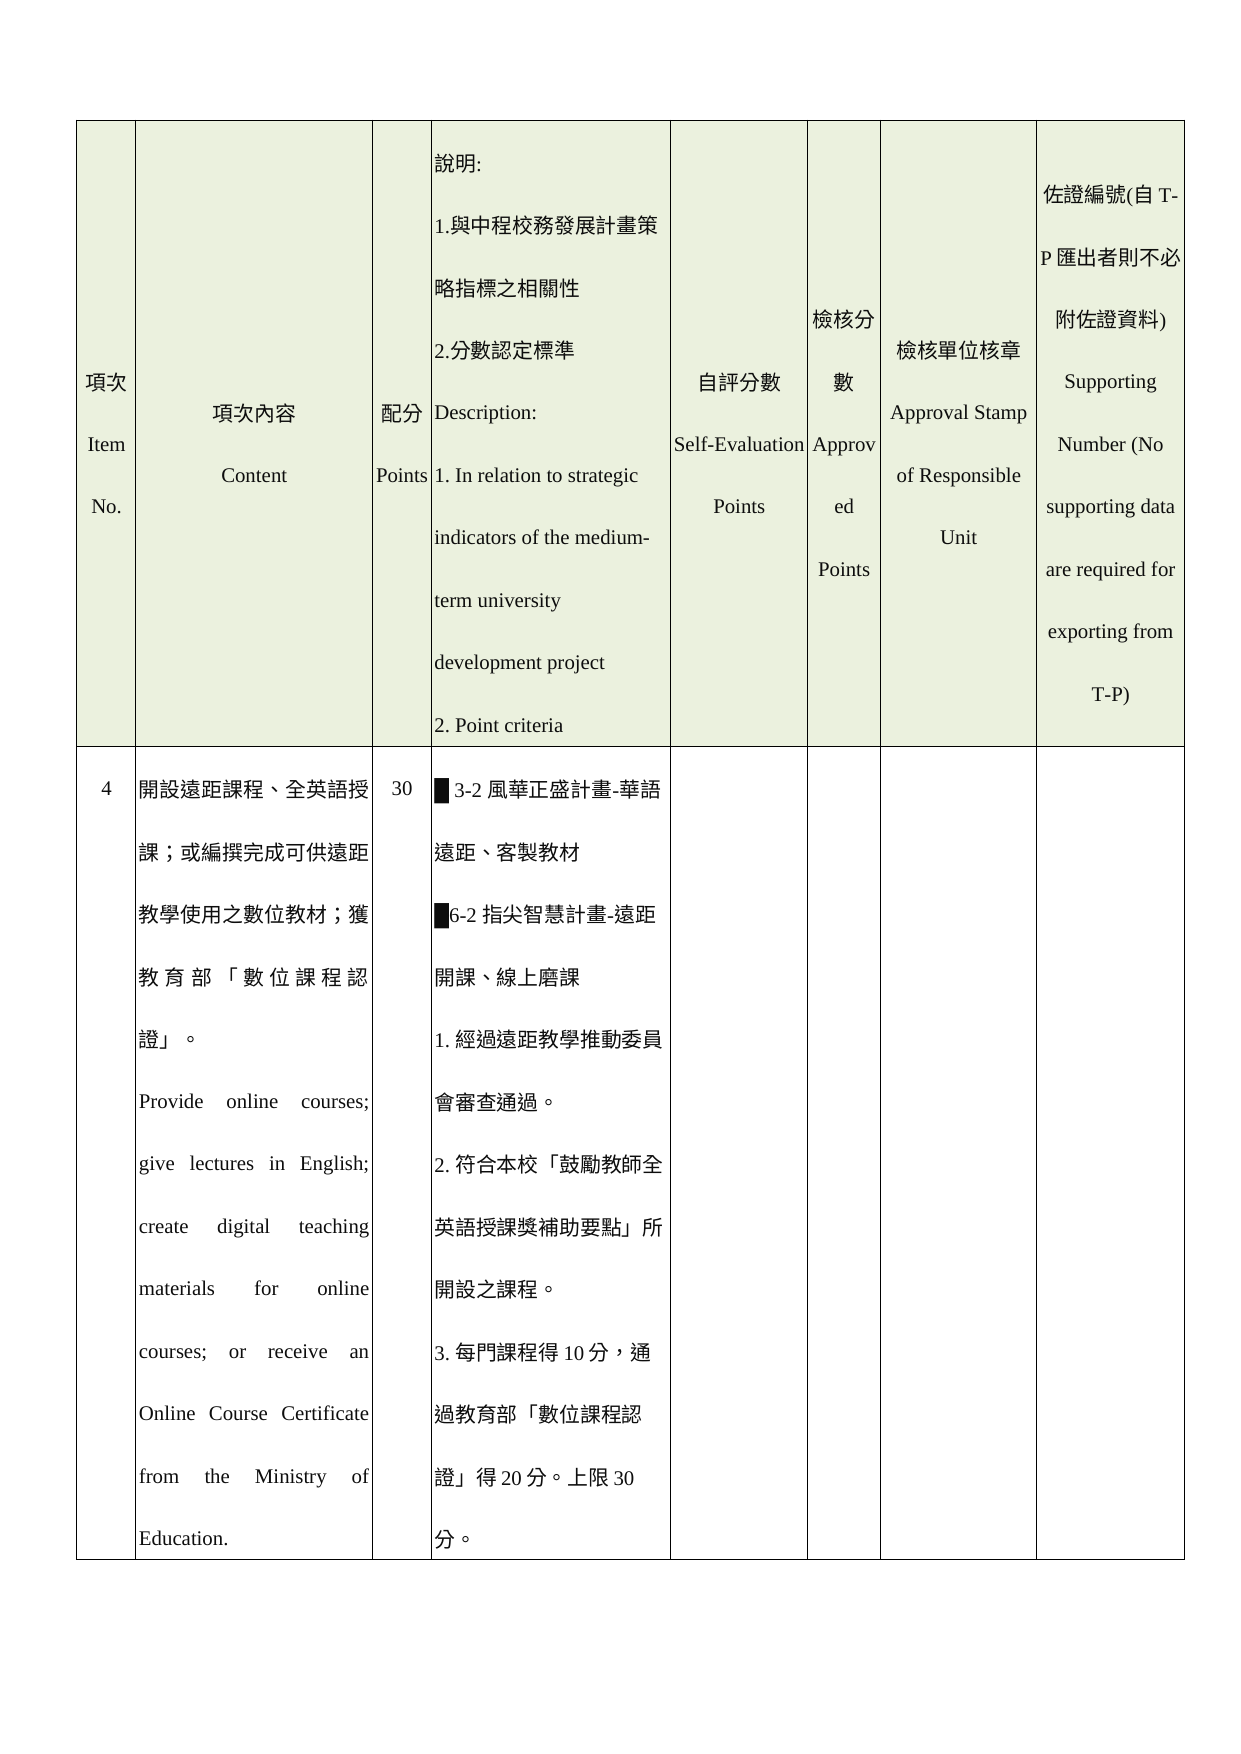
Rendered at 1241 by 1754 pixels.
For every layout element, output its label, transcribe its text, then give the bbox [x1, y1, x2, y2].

table_header 配分 Points [373, 121, 431, 746]
table_header 自評分數 Self-Evaluation Points [671, 121, 807, 746]
table_header 佐證編號(自T-P匯出者則不必附佐證資料) Supporting Number (No supporting data are required for exporting from T-P) [1037, 121, 1184, 746]
table_cell [1037, 747, 1184, 1559]
table_cell █ 3-2 風華正盛計畫-華語遠距、客製教材 █6-2 指尖智慧計畫-遠距開課、線上磨課 1. 經過遠距教學推動委員會審查通過。 2. 符合本校「鼓勵教師全英語授課獎補助要點」所開設之課程。 3. 每門課程得10分，通過教育部「數位課程認證」得20分。上限30分。 [432, 747, 670, 1559]
table_header 說明: 1.與中程校務發展計畫策略指標之相關性 2.分數認定標準 Description: 1. In relation to strategic indicators of the medium-term university development project 2. Point criteria [432, 121, 670, 746]
table_cell 30 [373, 747, 431, 1559]
table_cell 4 [77, 747, 135, 1559]
table_cell 開設遠距課程、全英語授課；或編撰完成可供遠距教學使用之數位教材；獲教育部「數位課程認證」。 Provide online courses; give lectures in English; create digital teaching materials for online courses; or receive an Online Course Certificate from the Ministry of Education. [136, 747, 372, 1559]
table_header 項次內容 Content [136, 121, 372, 746]
table_header 項次 Item No. [77, 121, 135, 746]
table_header 檢核單位核章 Approval Stamp of Responsible Unit [881, 121, 1036, 746]
table_cell [671, 747, 807, 1559]
table_cell [808, 747, 880, 1559]
table_cell [881, 747, 1036, 1559]
table_header 檢核分數 Approved Points [808, 121, 880, 746]
